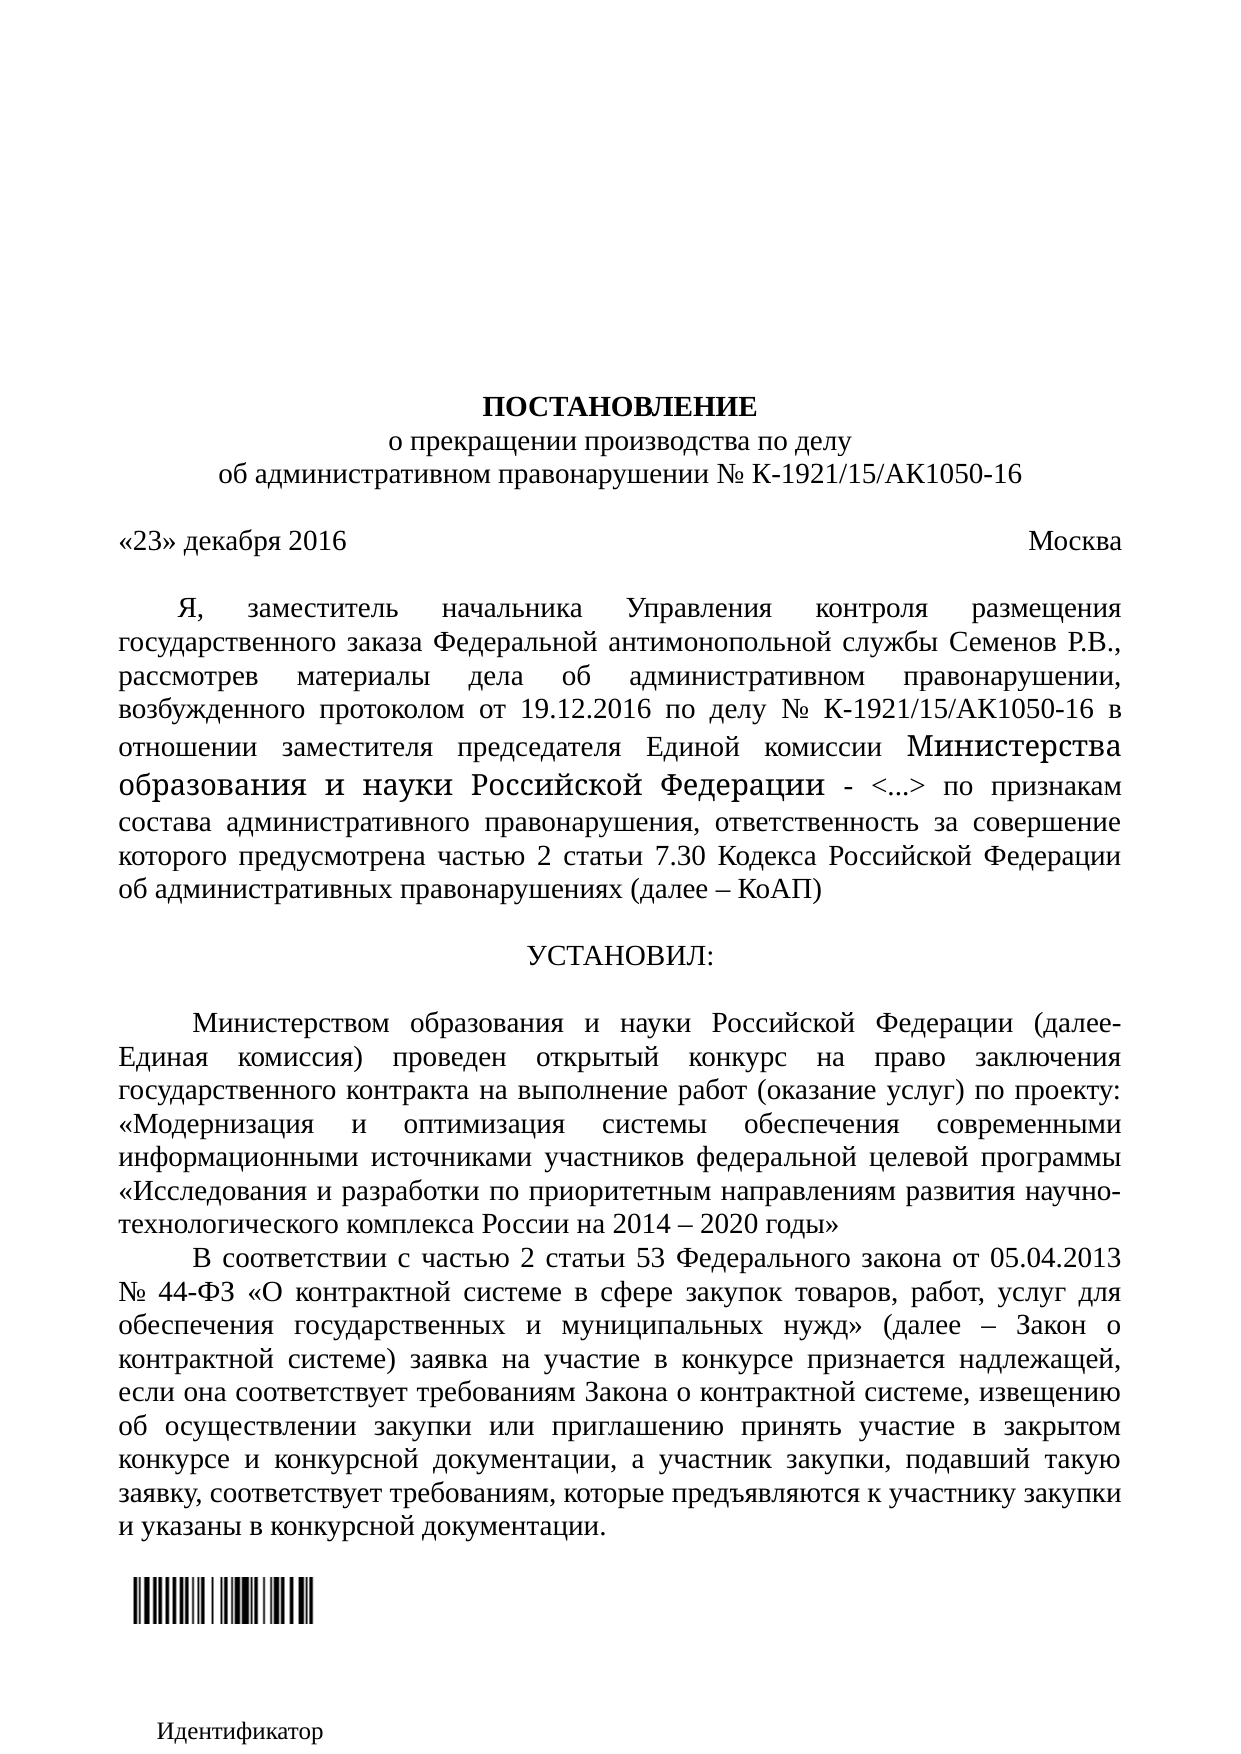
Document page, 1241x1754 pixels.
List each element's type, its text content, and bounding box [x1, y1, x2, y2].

picture [118, 1577, 331, 1624]
text Я, заместитель начальника Управления контроля размещения государственного заказа Федеральной антимонопольной службы Семенов Р.В., рассмотрев материалы дела об административном правонарушении, возбужденного протоколом от 19.12.2016 по делу № К-1921/15/АК1050-16 в отношении заместителя председателя Единой комиссии Министерства образования и науки Российской Федерации - <...> по признакам состава административного правонарушения, ответственность за совершение которого предусмотрена частью 2 статьи 7.30 Кодекса Российской Федерации об административных правонарушениях (далее – КоАП) [118, 591, 1122, 905]
text «23» декабря 2016 Москва [118, 523, 1122, 557]
text о прекращении производства по делу [118, 423, 1122, 456]
text Министерством образования и науки Российской Федерации (далее- Единая комиссия) проведен открытый конкурс на право заключения государственного контракта на выполнение работ (оказание услуг) по проекту: «Модернизация и оптимизация системы обеспечения современными информационными источниками участников федеральной целевой программы «Исследования и разработки по приоритетным направлениям развития научно-технологического комплекса России на 2014 – 2020 годы» [118, 1005, 1122, 1240]
text УСТАНОВИЛ: [118, 938, 1122, 972]
text В соответствии с частью 2 статьи 53 Федерального закона от 05.04.2013 № 44-ФЗ «О контрактной системе в сфере закупок товаров, работ, услуг для обеспечения государственных и муниципальных нужд» (далее – Закон о контрактной системе) заявка на участие в конкурсе признается надлежащей, если она соответствует требованиям Закона о контрактной системе, извещению об осуществлении закупки или приглашению принять участие в закрытом конкурсе и конкурсной документации, а участник закупки, подавший такую заявку, соответствует требованиям, которые предъявляются к участнику закупки и указаны в конкурсной документации. [118, 1240, 1122, 1542]
text ПОСТАНОВЛЕНИЕ [118, 389, 1122, 423]
text об административном правонарушении № К-1921/15/АК1050-16 [118, 456, 1122, 490]
